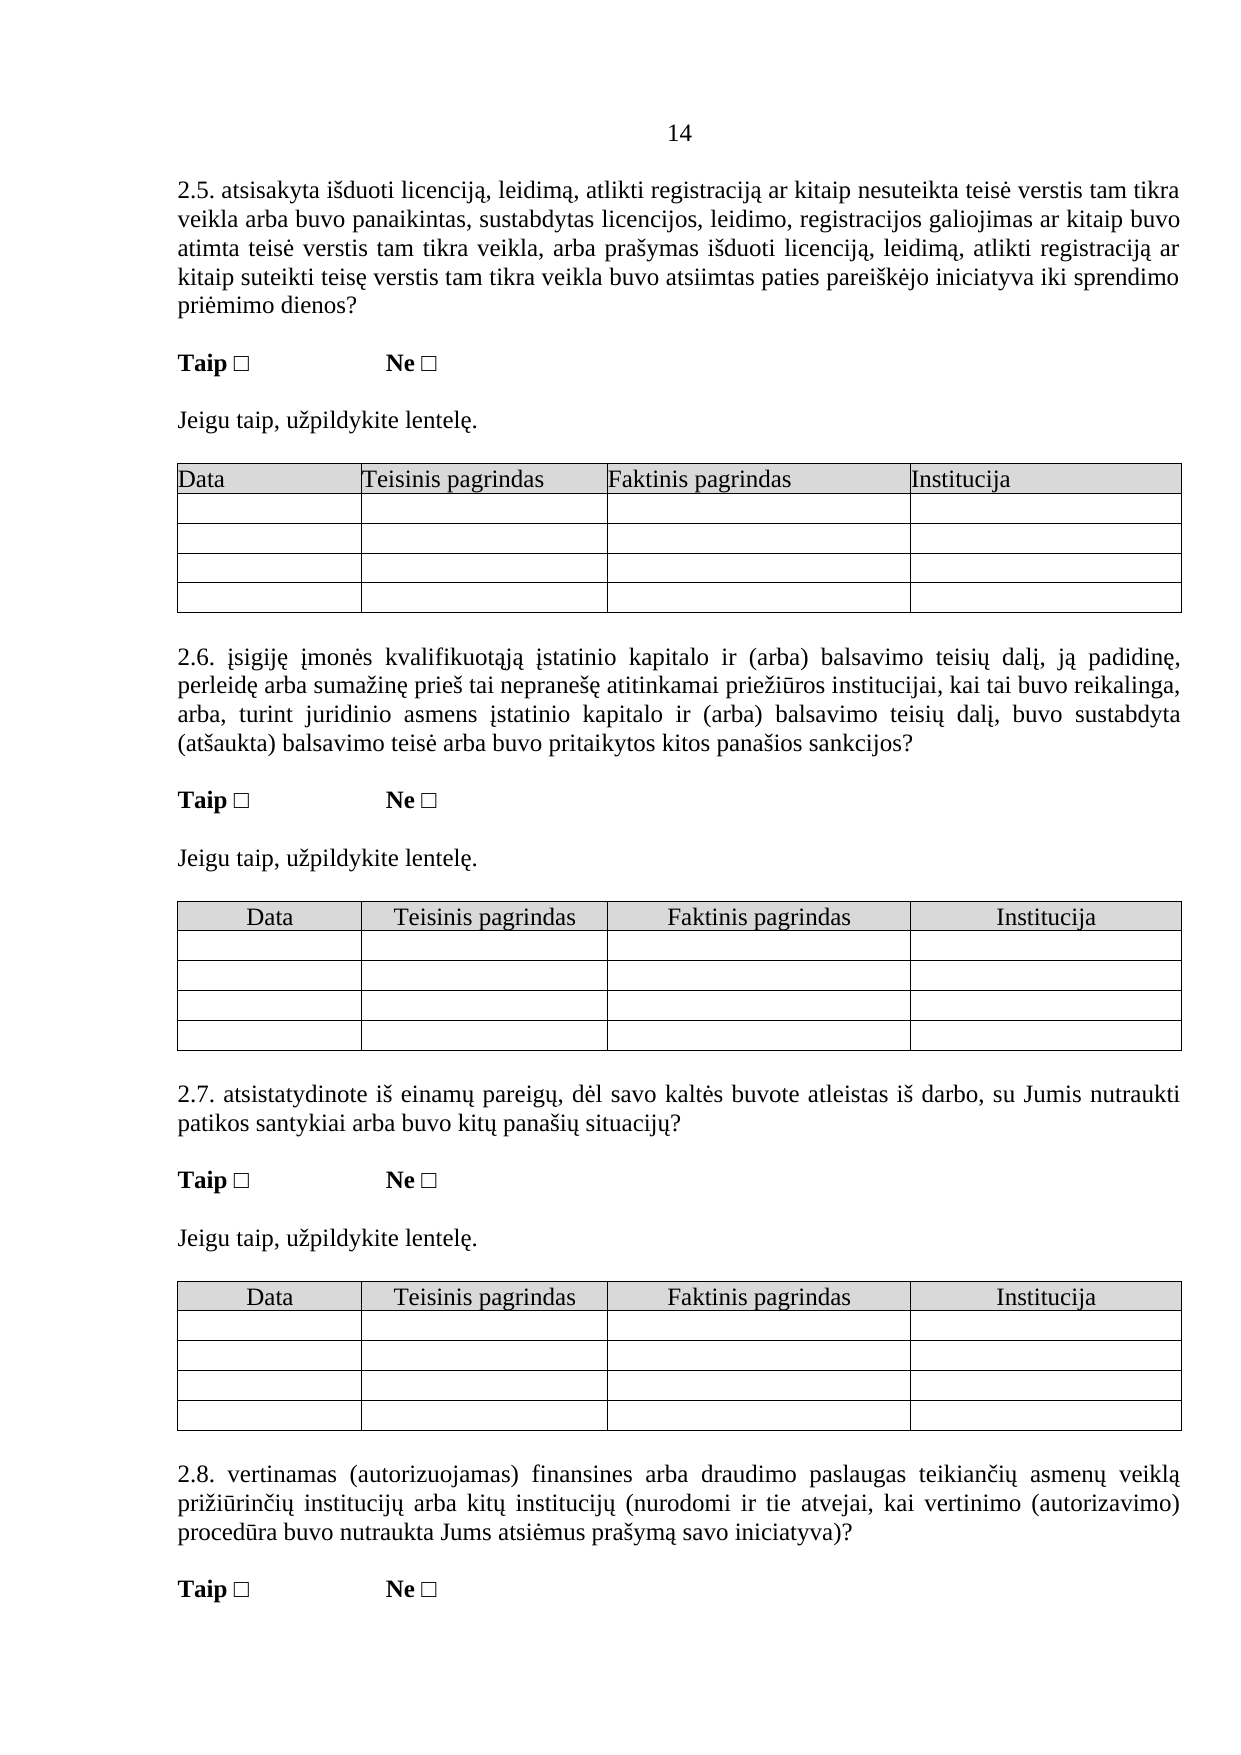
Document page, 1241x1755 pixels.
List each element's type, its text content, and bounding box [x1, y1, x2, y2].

table_cell [608, 524, 910, 552]
table_cell [178, 1371, 361, 1400]
table_cell [911, 1371, 1181, 1400]
table_cell [608, 554, 910, 582]
table_cell [362, 1401, 607, 1429]
table_cell [911, 583, 1181, 612]
table_cell [911, 494, 1181, 523]
table_cell [178, 554, 361, 582]
table_header Institucija [911, 464, 1181, 493]
table_header Teisinis pagrindas [362, 464, 607, 493]
table_cell [362, 1311, 607, 1340]
table_cell [911, 554, 1181, 582]
text Taip □ Ne □ [177, 1574, 1181, 1603]
table_cell [362, 494, 607, 523]
table_cell [178, 1021, 361, 1049]
text Jeigu taip, užpildykite lentelę. [177, 843, 1181, 872]
table_header Data [178, 1282, 361, 1310]
table_cell [608, 1341, 910, 1370]
text Jeigu taip, užpildykite lentelę. [177, 1223, 1181, 1252]
table_cell [911, 1311, 1181, 1340]
table_cell [362, 931, 607, 960]
table_header Data [178, 464, 361, 493]
table_cell [362, 991, 607, 1020]
table_cell [362, 1371, 607, 1400]
table_cell [178, 1341, 361, 1370]
table_header Institucija [911, 902, 1181, 930]
table_cell [178, 583, 361, 612]
text Taip □ Ne □ [177, 348, 1181, 377]
table_cell [911, 1021, 1181, 1049]
table_header Data [178, 902, 361, 930]
table_cell [608, 1401, 910, 1429]
table_header Institucija [911, 1282, 1181, 1310]
table_cell [178, 494, 361, 523]
table_cell [608, 583, 910, 612]
text Taip □ Ne □ [177, 786, 1181, 814]
table_header Teisinis pagrindas [362, 1282, 607, 1310]
text 2.7. atsistatydinote iš einamų pareigų, dėl savo kaltės buvote atleistas iš darbo, su Jumis nutraukti patikos santykiai arba buvo kitų panašių situacijų? [177, 1079, 1181, 1137]
table_header Faktinis pagrindas [608, 1282, 910, 1310]
table_cell [362, 554, 607, 582]
table_cell [362, 961, 607, 990]
table_cell [608, 1371, 910, 1400]
text 2.5. atsisakyta išduoti licenciją, leidimą, atlikti registraciją ar kitaip nesuteikta teisė verstis tam tikra veikla arba buvo panaikintas, sustabdytas licencijos, leidimo, registracijos galiojimas ar kitaip buvo atimta teisė verstis tam tikra veikla, arba prašymas išduoti licenciją, leidimą, atlikti registraciją ar kitaip suteikti teisę verstis tam tikra veikla buvo atsiimtas paties pareiškėjo iniciatyva iki sprendimo priėmimo dienos? [177, 176, 1181, 319]
table_cell [608, 494, 910, 523]
table_cell [911, 991, 1181, 1020]
table_cell [178, 961, 361, 990]
table_cell [911, 961, 1181, 990]
table_cell [362, 524, 607, 552]
table_cell [608, 1021, 910, 1049]
text 2.8. vertinamas (autorizuojamas) finansines arba draudimo paslaugas teikiančių asmenų veiklą prižiūrinčių institucijų arba kitų institucijų (nurodomi ir tie atvejai, kai vertinimo (autorizavimo) procedūra buvo nutraukta Jums atsiėmus prašymą savo iniciatyva)? [177, 1459, 1181, 1546]
table_cell [178, 991, 361, 1020]
text 2.6. įsigiję įmonės kvalifikuotąją įstatinio kapitalo ir (arba) balsavimo teisių dalį, ją padidinę, perleidę arba sumažinę prieš tai nepranešę atitinkamai priežiūros institucijai, kai tai buvo reikalinga, arba, turint juridinio asmens įstatinio kapitalo ir (arba) balsavimo teisių dalį, buvo sustabdyta (atšaukta) balsavimo teisė arba buvo pritaikytos kitos panašios sankcijos? [177, 642, 1181, 757]
table_cell [178, 524, 361, 552]
table_cell [608, 931, 910, 960]
table_header Faktinis pagrindas [608, 902, 910, 930]
text Jeigu taip, užpildykite lentelę. [177, 406, 1181, 434]
table_cell [911, 1401, 1181, 1429]
table_cell [608, 991, 910, 1020]
table_cell [362, 583, 607, 612]
table_cell [608, 961, 910, 990]
table_header Faktinis pagrindas [608, 464, 910, 493]
table_cell [178, 1401, 361, 1429]
table_cell [911, 931, 1181, 960]
text Taip □ Ne □ [177, 1166, 1181, 1194]
table_cell [911, 524, 1181, 552]
table_cell [178, 1311, 361, 1340]
table_cell [178, 931, 361, 960]
table_cell [911, 1341, 1181, 1370]
table_cell [362, 1341, 607, 1370]
table_header Teisinis pagrindas [362, 902, 607, 930]
table_cell [608, 1311, 910, 1340]
table_cell [362, 1021, 607, 1049]
